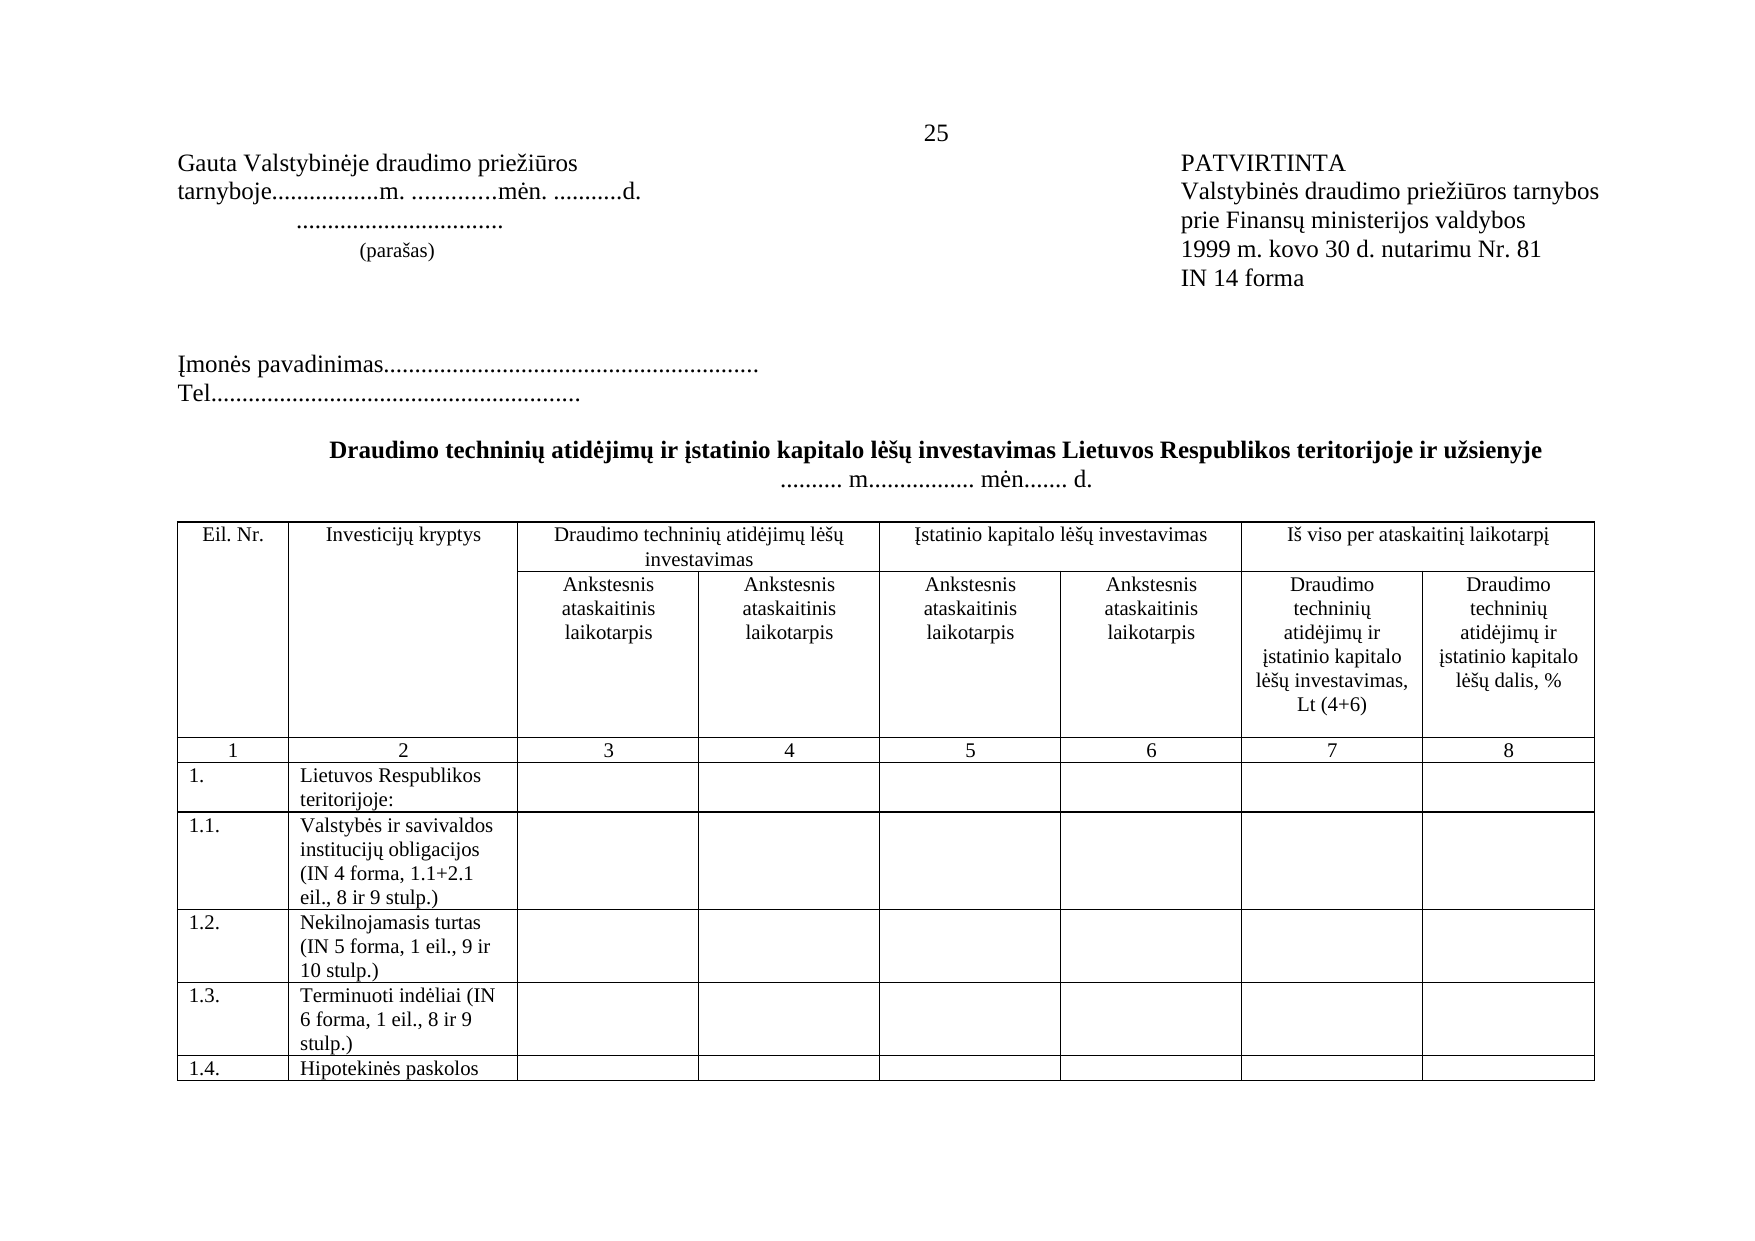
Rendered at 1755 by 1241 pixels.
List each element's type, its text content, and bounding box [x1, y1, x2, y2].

table_header Investicijų kryptys [289, 523, 517, 737]
table_cell 3 [518, 738, 698, 762]
table_cell Valstybės ir savivaldos institucijų obligacijos (IN 4 forma, 1.1+2.1 eil., 8 ir 9 stulp.) [289, 813, 517, 909]
table_cell [880, 763, 1060, 811]
table_cell [1242, 763, 1422, 811]
table_cell [1061, 1056, 1241, 1080]
table_cell Nekilnojamasis turtas (IN 5 forma, 1 eil., 9 ir 10 stulp.) [289, 910, 517, 982]
table_cell Lietuvos Respublikos teritorijoje: [289, 763, 517, 811]
table_cell Ankstesnis ataskaitinis laikotarpis [699, 572, 879, 737]
table_cell Ankstesnis ataskaitinis laikotarpis [880, 572, 1060, 737]
table_cell [1061, 910, 1241, 982]
table_header Draudimo techninių atidėjimų lėšų investavimas [518, 523, 879, 571]
table_header Įstatinio kapitalo lėšų investavimas [880, 523, 1241, 571]
text .......... m................. mėn....... d. [177, 464, 1695, 493]
text prie Finansų ministerijos valdybos [177, 205, 1695, 234]
table_cell 1.1. [178, 813, 288, 909]
table_cell [1242, 910, 1422, 982]
table_cell [880, 1056, 1060, 1080]
table_cell [518, 813, 698, 909]
table_cell Draudimo techninių atidėjimų ir įstatinio kapitalo lėšų dalis, % [1423, 572, 1594, 737]
text Tel. [177, 378, 1695, 406]
table_cell [518, 910, 698, 982]
table_cell [1423, 763, 1594, 811]
text tarnyboje m. mėn. d. Valstybinės draudimo priežiūros tarnybos [177, 176, 1695, 205]
table_cell [1423, 813, 1594, 909]
table_cell Ankstesnis ataskaitinis laikotarpis [518, 572, 698, 737]
table_cell 4 [699, 738, 879, 762]
table_cell 1.3. [178, 983, 288, 1055]
table_cell [1423, 910, 1594, 982]
table_cell [518, 763, 698, 811]
table_cell [699, 813, 879, 909]
table_cell 2 [289, 738, 517, 762]
table_cell Terminuoti indėliai (IN 6 forma, 1 eil., 8 ir 9 stulp.) [289, 983, 517, 1055]
table_cell 6 [1061, 738, 1241, 762]
table_header Eil. Nr. [178, 523, 288, 737]
table_cell [880, 910, 1060, 982]
table_cell [699, 910, 879, 982]
table_cell 1 [178, 738, 288, 762]
table_cell [1242, 983, 1422, 1055]
table_cell Hipotekinės paskolos [289, 1056, 517, 1080]
table_cell [1061, 813, 1241, 909]
table_cell 1.4. [178, 1056, 288, 1080]
table_cell [1242, 813, 1422, 909]
table_cell [1423, 983, 1594, 1055]
text IN 14 forma [177, 263, 1695, 291]
table_cell 1.2. [178, 910, 288, 982]
table_cell [518, 1056, 698, 1080]
table_cell [518, 983, 698, 1055]
table_cell [699, 1056, 879, 1080]
text Įmonės pavadinimas [177, 349, 1695, 378]
table_cell 1. [178, 763, 288, 811]
table_cell [1061, 983, 1241, 1055]
table_cell [880, 813, 1060, 909]
table_cell [699, 983, 879, 1055]
text (parašas) 1999 m. kovo 30 d. nutarimu Nr. 81 [177, 234, 1695, 263]
table_cell [1242, 1056, 1422, 1080]
table_cell Draudimo techninių atidėjimų ir įstatinio kapitalo lėšų investavimas, Lt (4+6) [1242, 572, 1422, 737]
table_cell 8 [1423, 738, 1594, 762]
table_cell [699, 763, 879, 811]
table_header Iš viso per ataskaitinį laikotarpį [1242, 523, 1594, 571]
table_cell [880, 983, 1060, 1055]
table_cell [1061, 763, 1241, 811]
text Draudimo techninių atidėjimų ir įstatinio kapitalo lėšų investavimas Lietuvos Respublikos teritorijoje ir užsienyje [177, 435, 1695, 464]
table_cell 5 [880, 738, 1060, 762]
table_cell Ankstesnis ataskaitinis laikotarpis [1061, 572, 1241, 737]
text Gauta Valstybinėje draudimo priežiūros PATVIRTINTA [177, 148, 1695, 176]
table_cell 7 [1242, 738, 1422, 762]
table_cell [1423, 1056, 1594, 1080]
